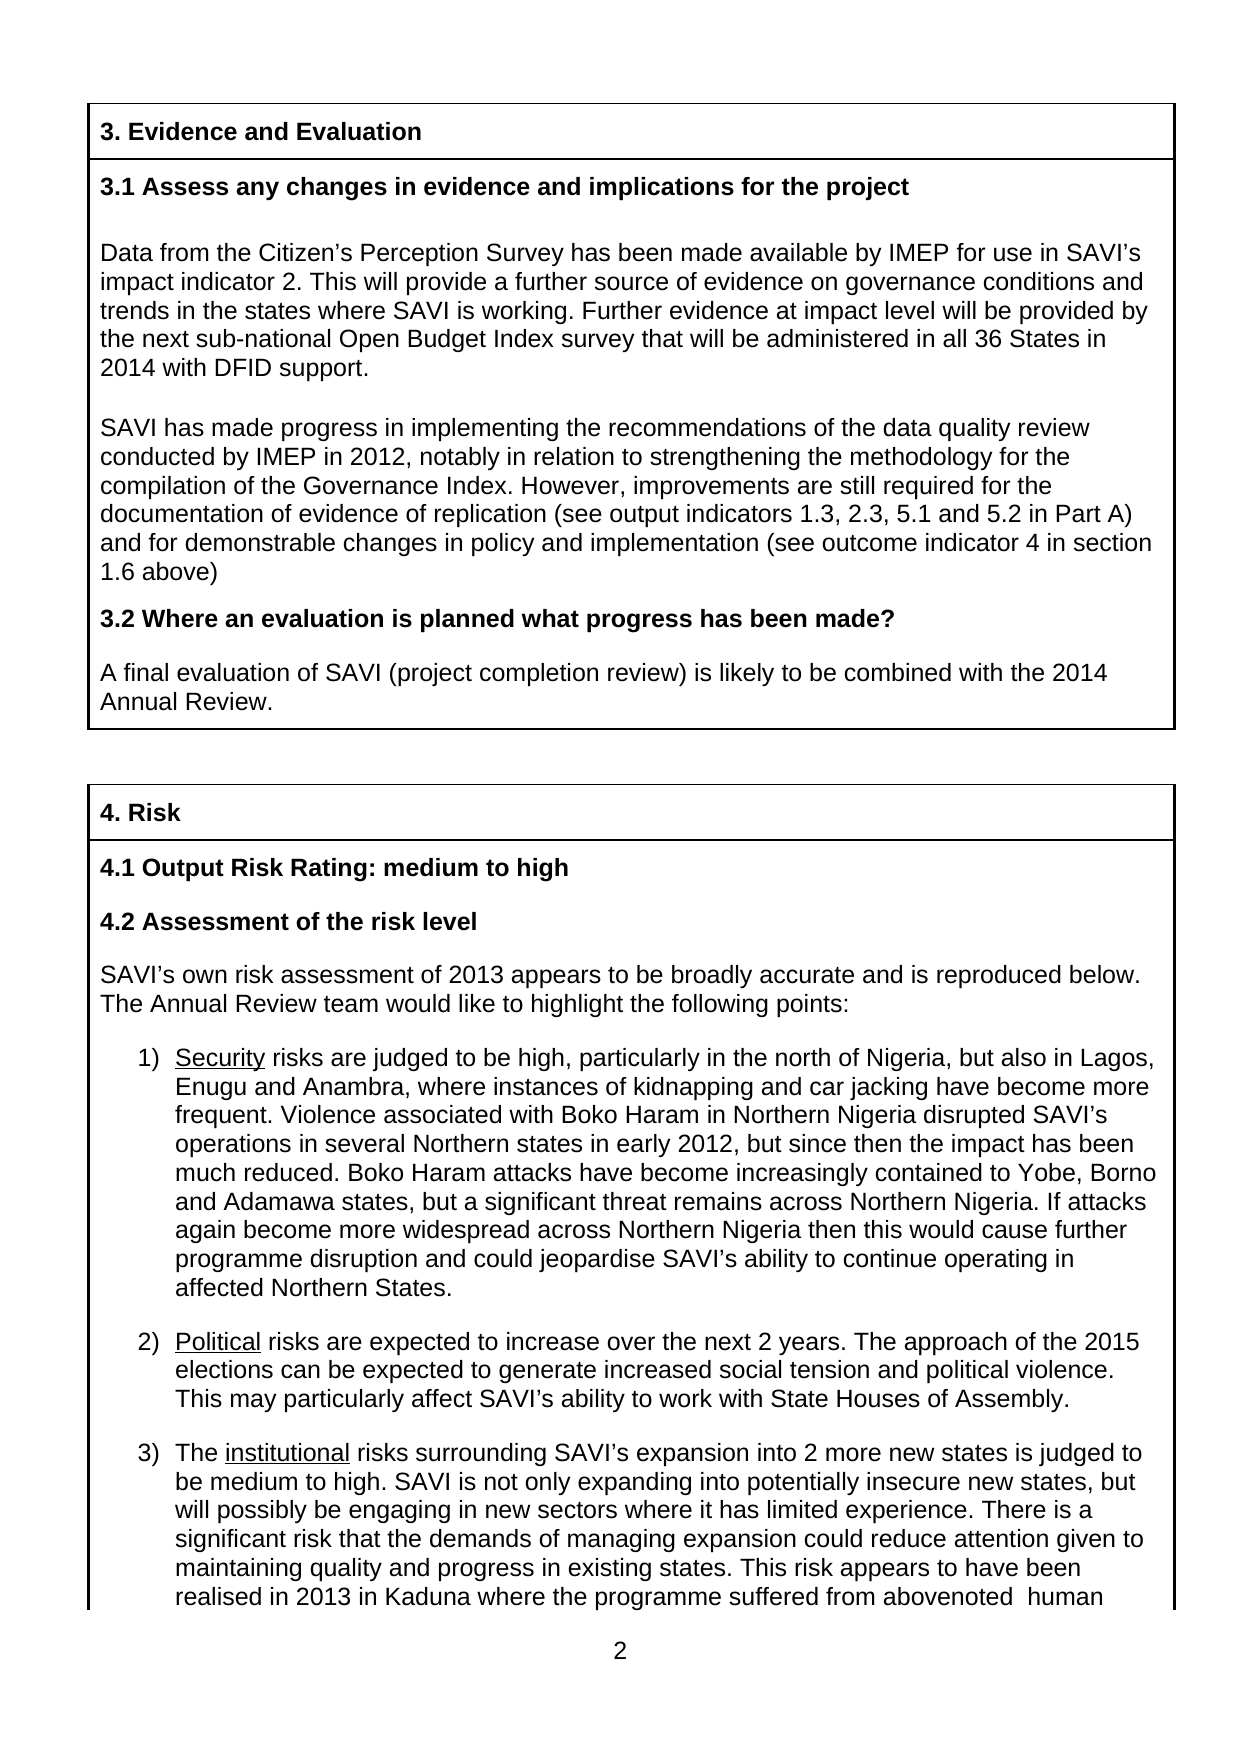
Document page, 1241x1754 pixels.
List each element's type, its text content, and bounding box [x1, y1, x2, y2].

table_cell 3.1 Assess any changes in evidence and implications for the project Data from the Citizen’s Perception Survey has been made available by IMEP for use in SAVI’s impact indicator 2. This will provide a further source of evidence on governance conditions and trends in the states where SAVI is working. Further evidence at impact level will be provided by the next sub-national Open Budget Index survey that will be administered in all 36 States in 2014 with DFID support. SAVI has made progress in implementing the recommendations of the data quality review conducted by IMEP in 2012, notably in relation to strengthening the methodology for the compilation of the Governance Index. However, improvements are still required for the documentation of evidence of replication (see output indicators 1.3, 2.3, 5.1 and 5.2 in Part A) and for demonstrable changes in policy and implementation (see outcome indicator 4 in section 1.6 above) 3.2 Where an evaluation is planned what progress has been made? A final evaluation of SAVI (project completion review) is likely to be combined with the 2014 Annual Review. [90, 160, 1173, 728]
table_cell 4.1 Output Risk Rating: medium to high 4.2 Assessment of the risk level SAVI’s own risk assessment of 2013 appears to be broadly accurate and is reproduced below. The Annual Review team would like to highlight the following points: Security risks are judged to be high, particularly in the north of Nigeria, but also in Lagos, Enugu and Anambra, where instances of kidnapping and car jacking have become more frequent. Violence associated with Boko Haram in Northern Nigeria disrupted SAVI’s operations in several Northern states in early 2012, but since then the impact has been much reduced. Boko Haram attacks have become increasingly contained to Yobe, Borno and Adamawa states, but a significant threat remains across Northern Nigeria. If attacks again become more widespread across Northern Nigeria then this would cause further programme disruption and could jeopardise SAVI’s ability to continue operating in affected Northern States. Political risks are expected to increase over the next 2 years. The approach of the 2015 elections can be expected to generate increased social tension and political violence. This may particularly affect SAVI’s ability to work with State Houses of Assembly. The institutional risks surrounding SAVI’s expansion into 2 more new states is judged to be medium to high. SAVI is not only expanding into potentially insecure new states, but will possibly be engaging in new sectors where it has limited experience. There is a significant risk that the demands of managing expansion could reduce attention given to maintaining quality and progress in existing states. This risk appears to have been realised in 2013 in Kaduna where the programme suffered from abovenoted human [90, 841, 1173, 1610]
table_header 4. Risk [90, 785, 1173, 839]
table_header 3. Evidence and Evaluation [90, 104, 1173, 158]
